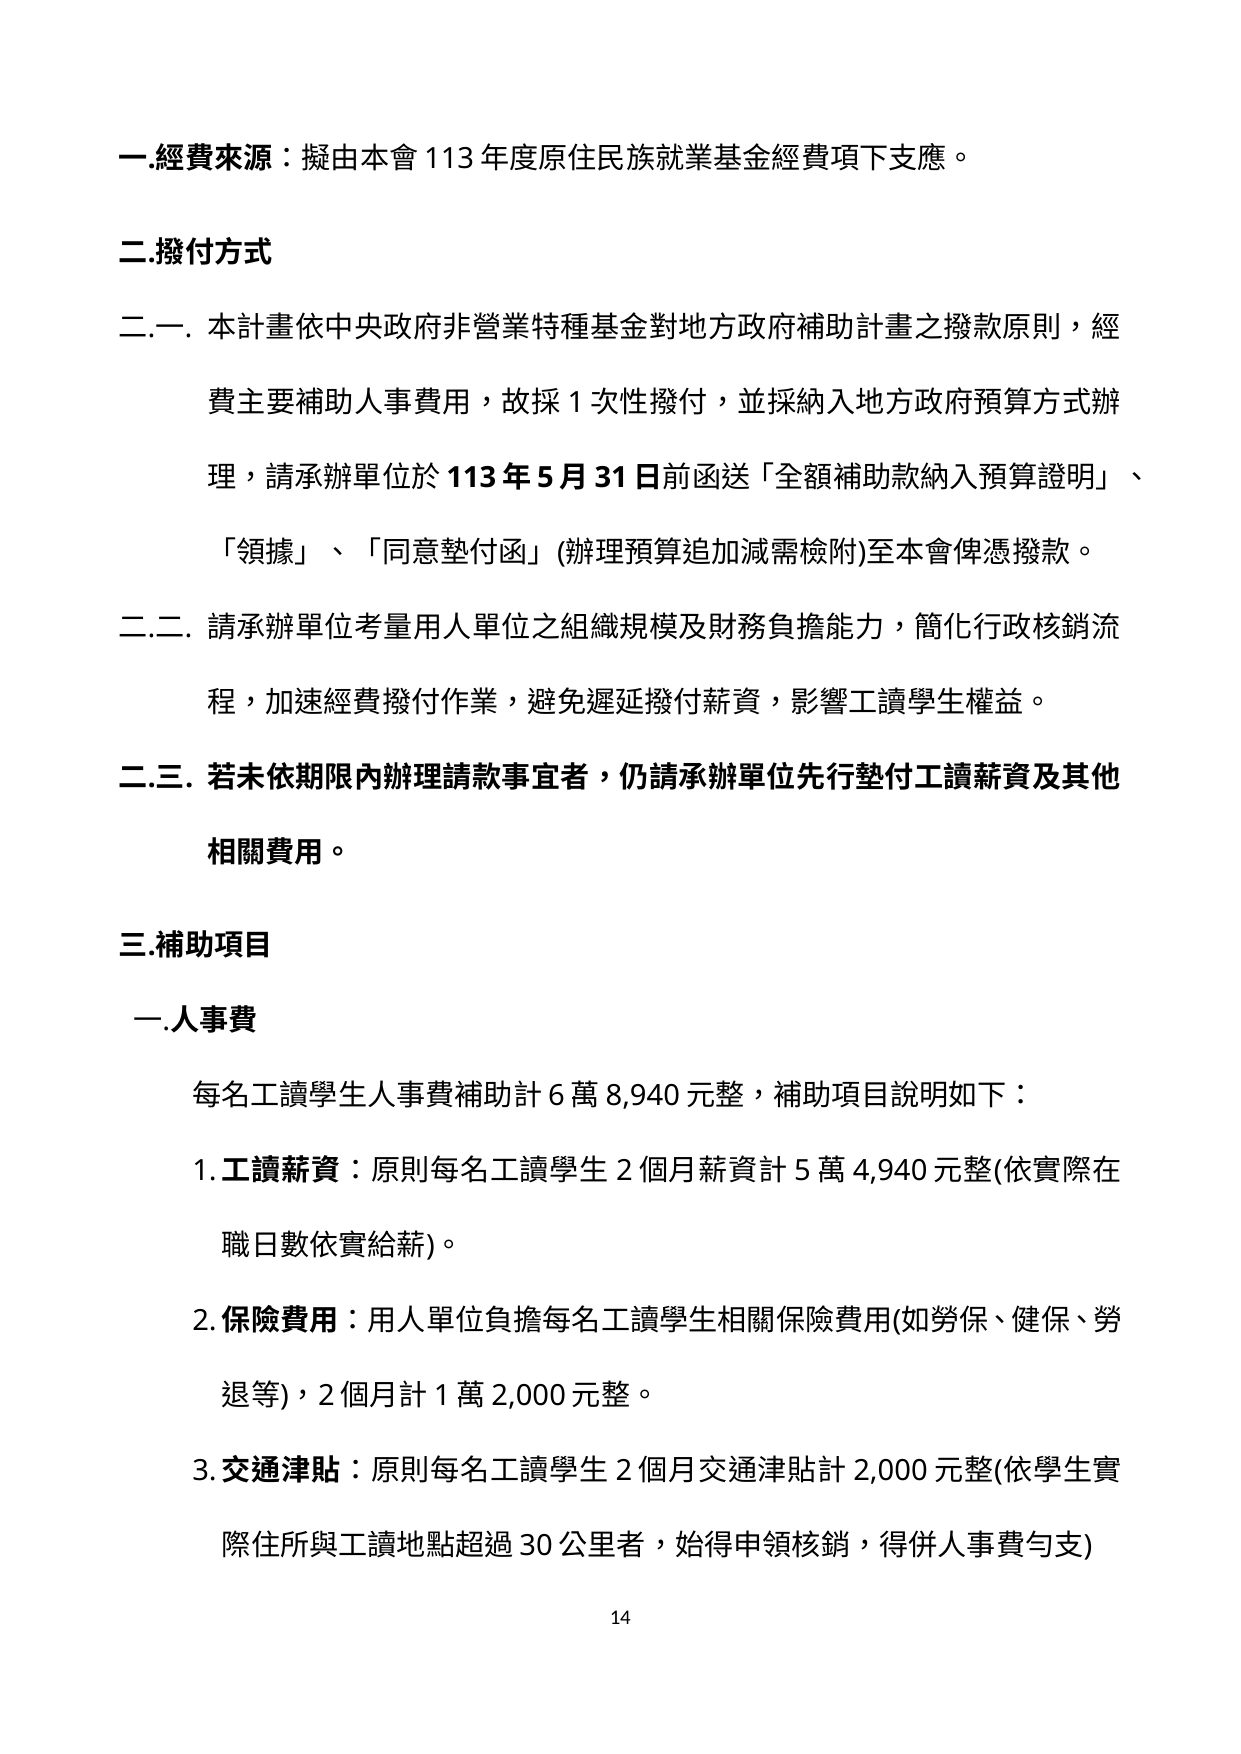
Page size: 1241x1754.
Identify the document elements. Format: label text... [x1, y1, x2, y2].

list 工讀薪資：原則每名工讀學生2個月薪資計5萬4,940元整(依實際在職日數依實給薪)。 [192, 1131, 1122, 1281]
list 本計畫依中央政府非營業特種基金對地方政府補助計畫之撥款原則，經費主要補助人事費用，故採1次性撥付，並採納入地方政府預算方式辦理，請承辦單位於113年5月31日前函送「全額補助款納入預算證明」、「領據」、「同意墊付函」(辦理預算追加減需檢附)至本會俾憑撥款。 [118, 287, 1122, 587]
list 經費來源：擬由本會113年度原住民族就業基金經費項下支應。 [118, 118, 1122, 193]
list 撥付方式 [118, 212, 1122, 287]
list 若未依期限內辦理請款事宜者，仍請承辦單位先行墊付工讀薪資及其他相關費用。 [118, 737, 1122, 887]
list 人事費 每名工讀學生人事費補助計6萬8,940元整，補助項目說明如下： [133, 981, 1122, 1131]
list 保險費用：用人單位負擔每名工讀學生相關保險費用(如勞保、健保、勞退等)，2個月計1萬2,000元整。 [192, 1281, 1122, 1431]
list 補助項目 [118, 906, 1122, 981]
list 請承辦單位考量用人單位之組織規模及財務負擔能力，簡化行政核銷流程，加速經費撥付作業，避免遲延撥付薪資，影響工讀學生權益。 [118, 587, 1122, 737]
list 交通津貼：原則每名工讀學生2個月交通津貼計2,000元整(依學生實際住所與工讀地點超過30公里者，始得申領核銷，得併人事費勻支) [192, 1431, 1122, 1581]
